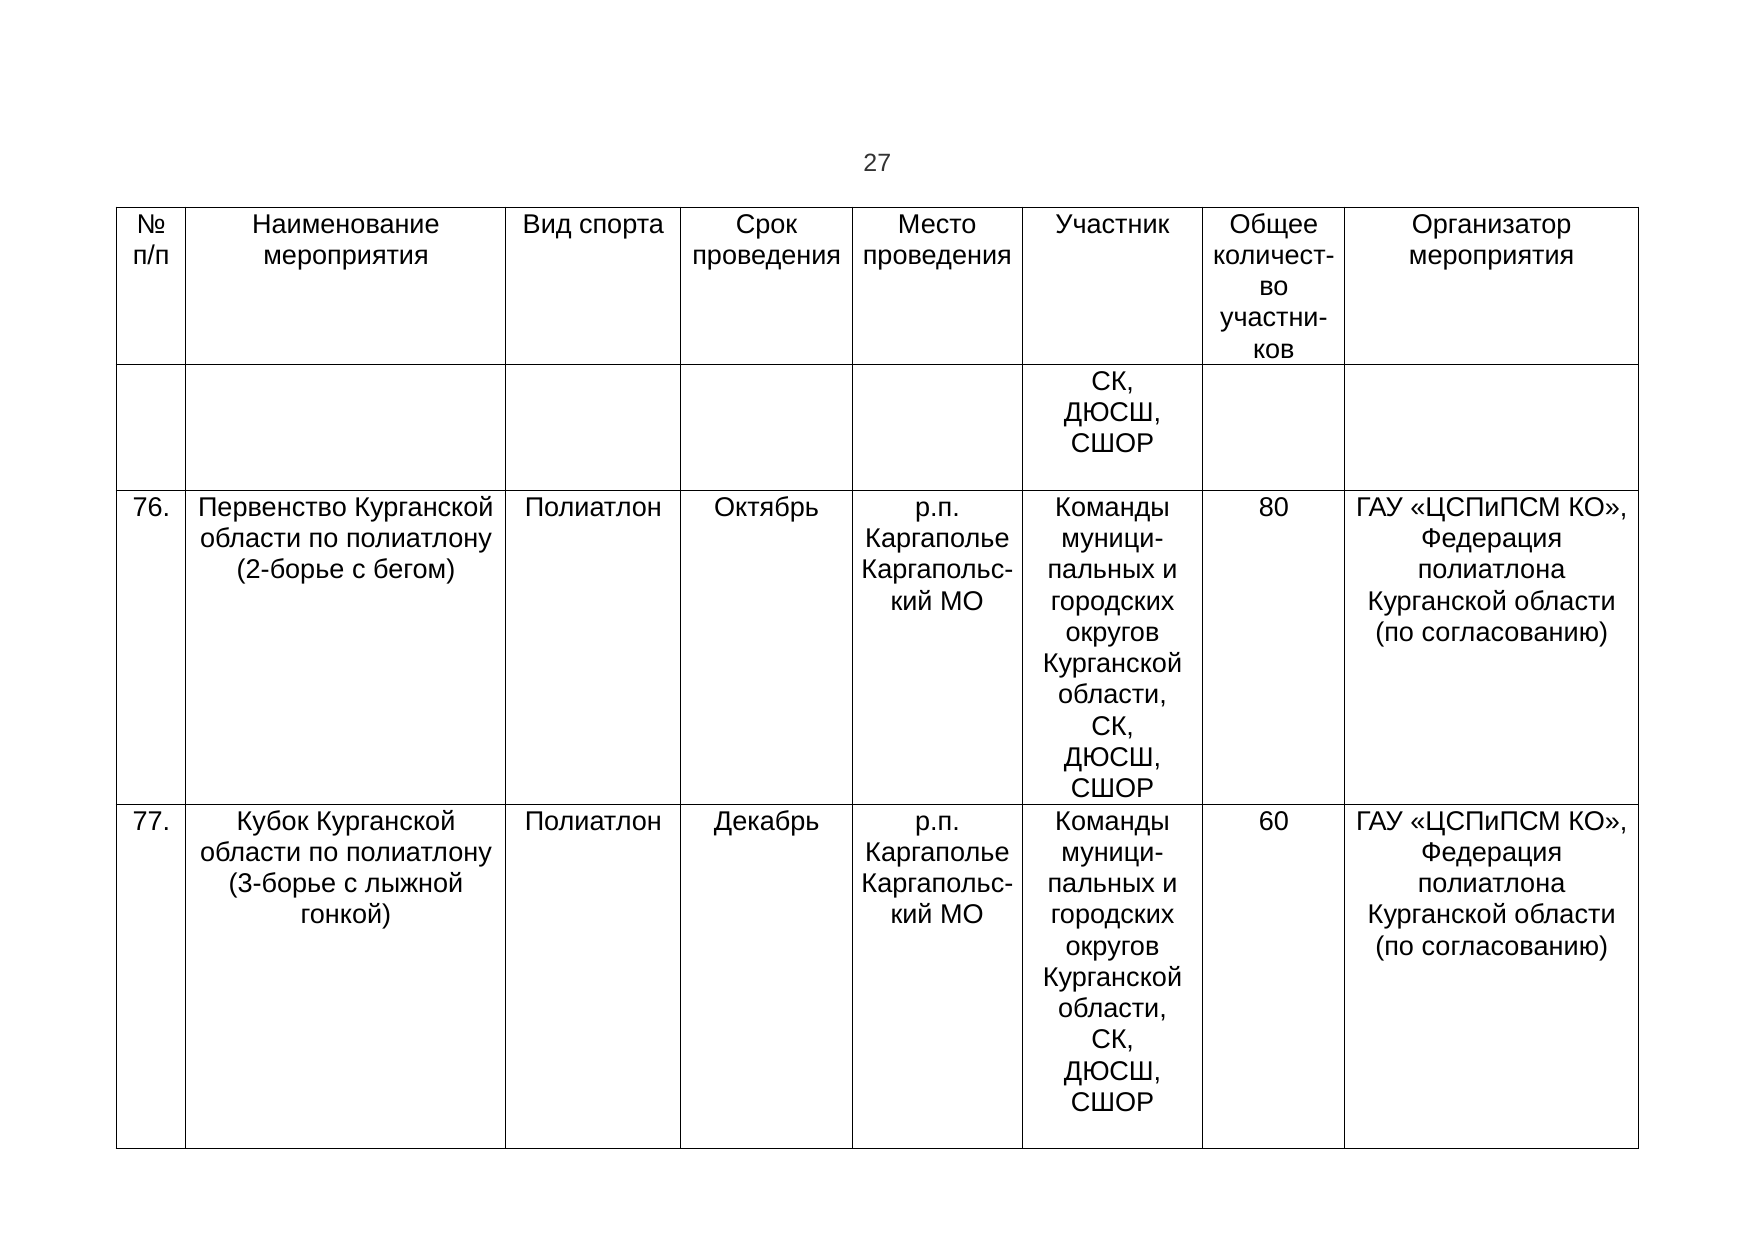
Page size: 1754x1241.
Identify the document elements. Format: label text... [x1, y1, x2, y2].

table_cell Команды муници-пальных и городских округов Курганской области, СК, ДЮСШ, СШОР [1023, 805, 1202, 1148]
table_header Вид спорта [506, 208, 680, 364]
table_cell 60 [1203, 805, 1344, 1148]
table_cell ГАУ «ЦСПиПСМ КО», Федерация полиатлона Курганской области (по согласованию) [1345, 805, 1638, 1148]
table_header Общее количест-во участни-ков [1203, 208, 1344, 364]
table_header Организатор мероприятия [1345, 208, 1638, 364]
table_cell Октябрь [681, 491, 852, 803]
table_cell р.п. Каргаполье Каргапольс-кий МО [853, 491, 1022, 803]
table_header № п/п [117, 208, 185, 364]
table_cell Полиатлон [506, 491, 680, 803]
table_cell [186, 365, 505, 490]
table_cell р.п. Каргаполье Каргапольс-кий МО [853, 805, 1022, 1148]
table_cell 80 [1203, 491, 1344, 803]
table_header Наименование мероприятия [186, 208, 505, 364]
table_cell Декабрь [681, 805, 852, 1148]
table_cell [681, 365, 852, 490]
table_cell [117, 365, 185, 490]
table_cell 77. [117, 805, 185, 1148]
table_cell [1203, 365, 1344, 490]
table_header Участник [1023, 208, 1202, 364]
table_header Место проведения [853, 208, 1022, 364]
table_cell [853, 365, 1022, 490]
table_cell Первенство Курганской области по полиатлону (2-борье с бегом) [186, 491, 505, 803]
table_cell СК, ДЮСШ, СШОР [1023, 365, 1202, 490]
table_cell Полиатлон [506, 805, 680, 1148]
table_cell 76. [117, 491, 185, 803]
table_cell ГАУ «ЦСПиПСМ КО», Федерация полиатлона Курганской области (по согласованию) [1345, 491, 1638, 803]
table_cell [1345, 365, 1638, 490]
table_cell [506, 365, 680, 490]
table_cell Кубок Курганской области по полиатлону (3-борье с лыжной гонкой) [186, 805, 505, 1148]
table_header Срок проведения [681, 208, 852, 364]
table_cell Команды муници-пальных и городских округов Курганской области, СК, ДЮСШ, СШОР [1023, 491, 1202, 803]
